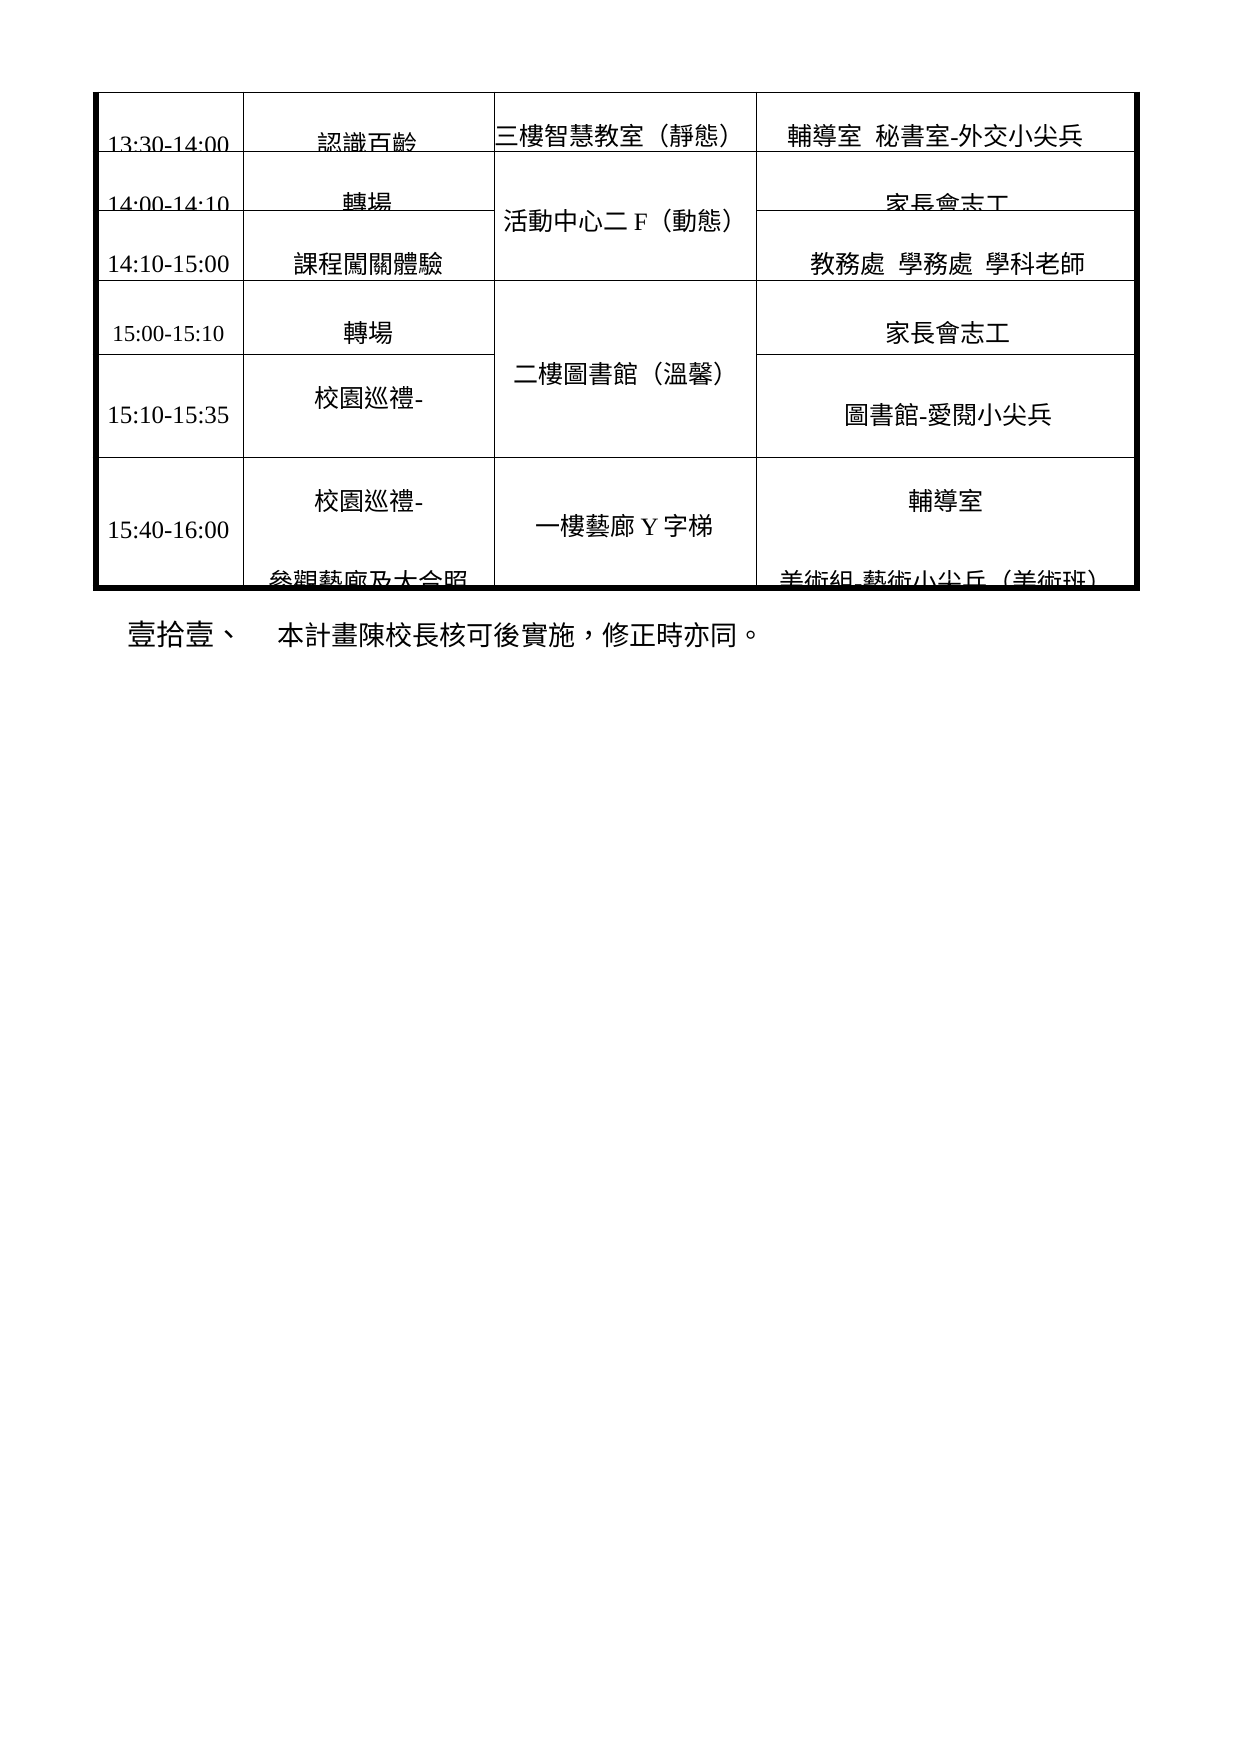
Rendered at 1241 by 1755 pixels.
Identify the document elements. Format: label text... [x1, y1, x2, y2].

table_cell 認識百齡 [244, 93, 494, 151]
table_cell 13:30-14:00 [99, 93, 243, 151]
table_cell 14:10-15:00 [99, 211, 243, 279]
table_cell 15:10-15:35 [99, 355, 243, 457]
table_cell 一樓藝廊Y字梯 [495, 458, 756, 584]
table_cell 校園巡禮- 圖書館之旅及茶敘 [244, 355, 494, 457]
list 本計畫陳校長核可後實施，修正時亦同。 [127, 591, 1155, 653]
table_cell 家長會志工 [757, 152, 1134, 210]
table_cell 輔導室 美術組-藝術小尖兵（美術班） [757, 458, 1134, 584]
table_cell 15:40-16:00 [99, 458, 243, 584]
table_cell 活動中心二F（動態） [495, 152, 756, 279]
table_cell 校園巡禮- 參觀藝廊及大合照 [244, 458, 494, 584]
table_cell 轉場 [244, 152, 494, 210]
table_cell 圖書館-愛閱小尖兵 [757, 355, 1134, 457]
table_cell 教務處 學務處 學科老師 [757, 211, 1134, 279]
table_cell 家長會志工 [757, 281, 1134, 353]
table_cell 轉場 [244, 281, 494, 353]
table_cell 課程闖關體驗 [244, 211, 494, 279]
table_cell 二樓圖書館（溫馨） [495, 281, 756, 457]
table_cell 15:00-15:10 [99, 281, 243, 353]
table_cell 14:00-14:10 [99, 152, 243, 210]
table_cell 輔導室 秘書室-外交小尖兵 校長 會長 理事長 [757, 93, 1134, 151]
table_cell 三樓智慧教室（靜態） [495, 93, 756, 151]
